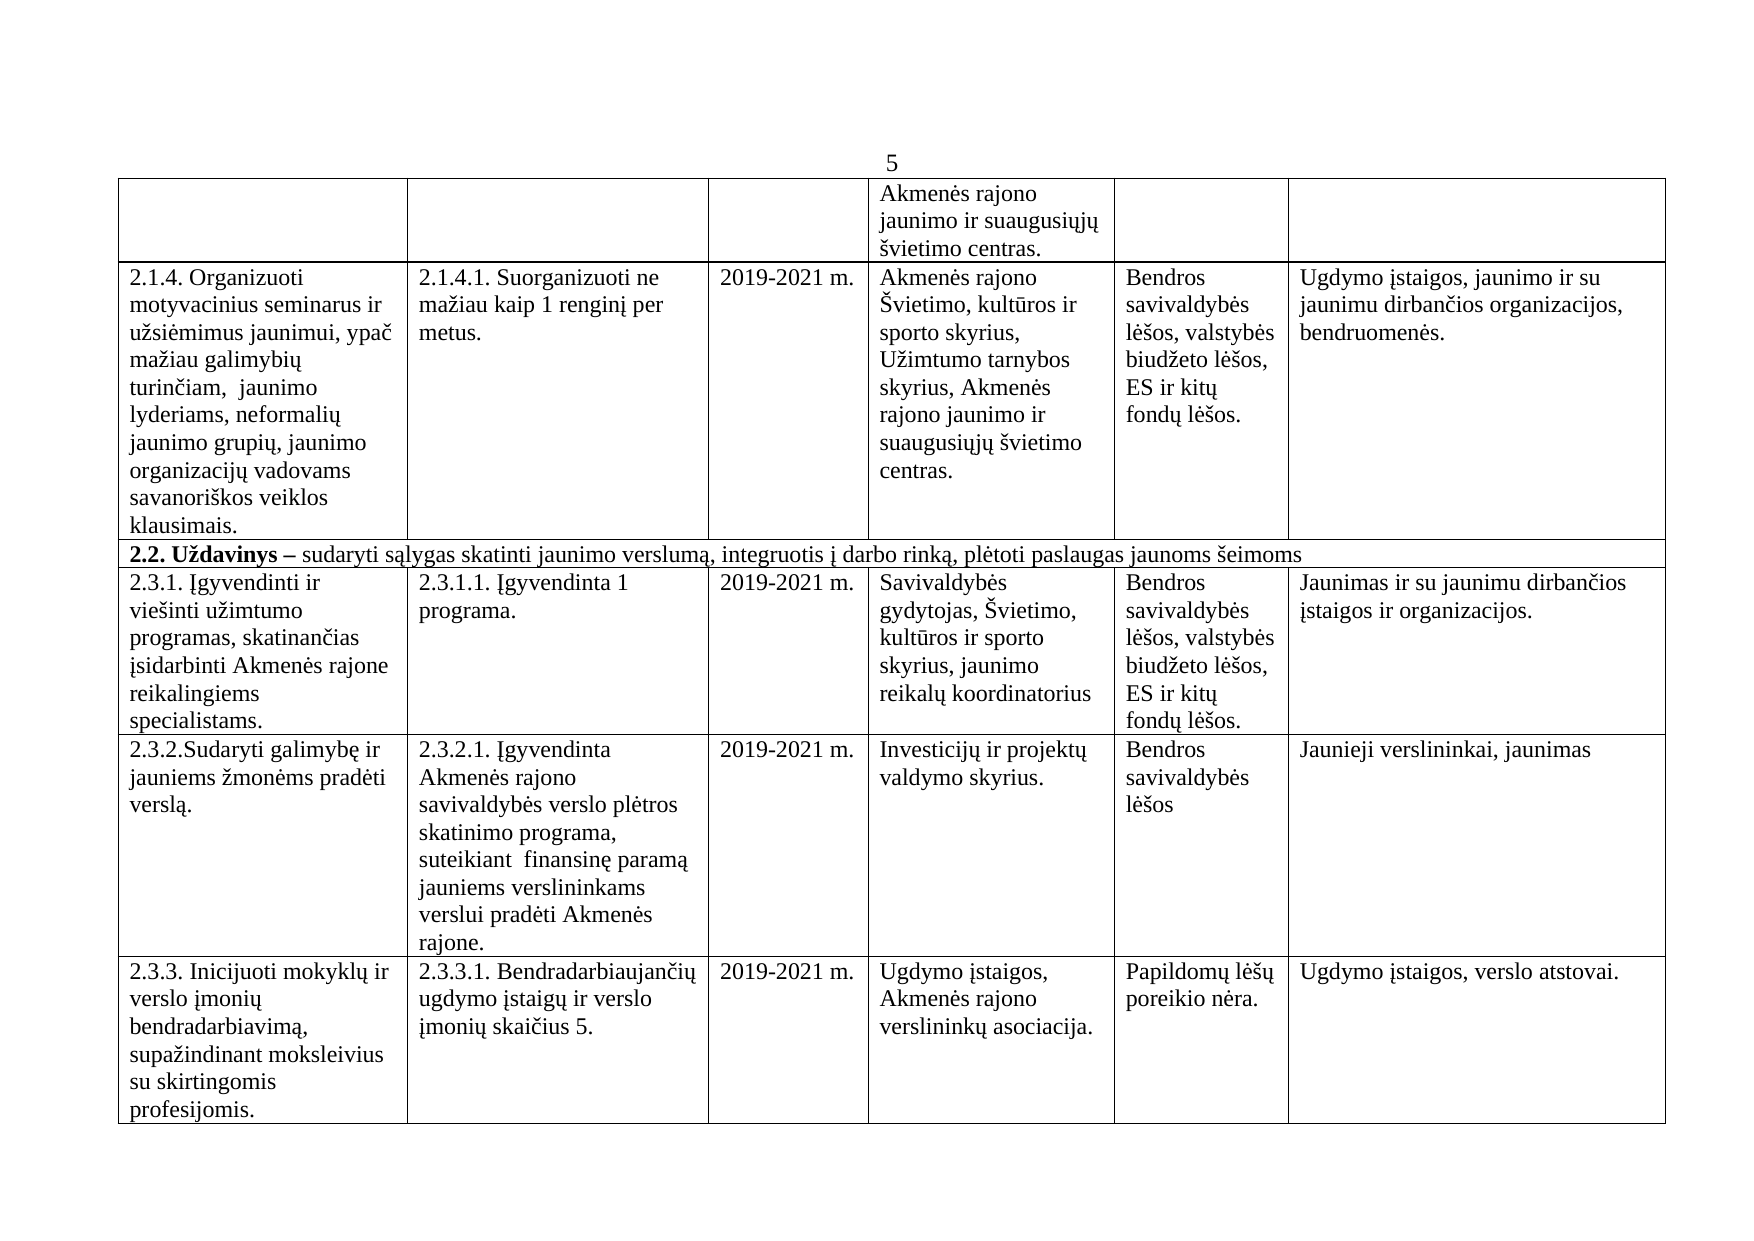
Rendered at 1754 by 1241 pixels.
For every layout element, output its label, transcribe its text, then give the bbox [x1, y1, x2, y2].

table_cell Jaunimas ir su jaunimu dirbančios įstaigos ir organizacijos. [1289, 568, 1665, 734]
table_cell 2019-2021 m. [709, 735, 868, 956]
table_cell Ugdymo įstaigos, Akmenės rajono verslininkų asociacija. [869, 957, 1114, 1122]
table_cell 2.3.3. Inicijuoti mokyklų ir verslo įmonių bendradarbiavimą, supažindinant moksleivius su skirtingomis profesijomis. [119, 957, 407, 1122]
table_cell 2.3.1. Įgyvendinti ir viešinti užimtumo programas, skatinančias įsidarbinti Akmenės rajone reikalingiems specialistams. [119, 568, 407, 734]
table_cell [1289, 179, 1665, 261]
table_cell [119, 179, 407, 261]
table_cell 2019-2021 m. [709, 568, 868, 734]
table_cell 2.2. Uždavinys – sudaryti sąlygas skatinti jaunimo verslumą, integruotis į darbo rinką, plėtoti paslaugas jaunoms šeimoms [119, 540, 1665, 567]
table_cell Bendros savivaldybės lėšos, valstybės biudžeto lėšos, ES ir kitų fondų lėšos. [1115, 568, 1288, 734]
table_cell Papildomų lėšų poreikio nėra. [1115, 957, 1288, 1122]
table_cell [1115, 179, 1288, 261]
table_cell 2.3.2.1. Įgyvendinta Akmenės rajono savivaldybės verslo plėtros skatinimo programa, suteikiant finansinę paramą jauniems verslininkams verslui pradėti Akmenės rajone. [408, 735, 708, 956]
table_cell 2.3.1.1. Įgyvendinta 1 programa. [408, 568, 708, 734]
table_cell Savivaldybės gydytojas, Švietimo, kultūros ir sporto skyrius, jaunimo reikalų koordinatorius [869, 568, 1114, 734]
table_cell Jaunieji verslininkai, jaunimas [1289, 735, 1665, 956]
table_cell [709, 179, 868, 261]
table_cell 2.1.4. Organizuoti motyvacinius seminarus ir užsiėmimus jaunimui, ypač mažiau galimybių turinčiam, jaunimo lyderiams, neformalių jaunimo grupių, jaunimo organizacijų vadovams savanoriškos veiklos klausimais. [119, 263, 407, 538]
table_cell Ugdymo įstaigos, verslo atstovai. [1289, 957, 1665, 1122]
table_cell 2.3.2.Sudaryti galimybę ir jauniems žmonėms pradėti verslą. [119, 735, 407, 956]
table_cell Bendros savivaldybės lėšos, valstybės biudžeto lėšos, ES ir kitų fondų lėšos. [1115, 263, 1288, 538]
table_cell [408, 179, 708, 261]
table_cell Bendros savivaldybės lėšos [1115, 735, 1288, 956]
table_cell Akmenės rajono jaunimo ir suaugusiųjų švietimo centras. [869, 179, 1114, 261]
table_cell 2019-2021 m. [709, 263, 868, 538]
table_cell Ugdymo įstaigos, jaunimo ir su jaunimu dirbančios organizacijos, bendruomenės. [1289, 263, 1665, 538]
table_cell 2.3.3.1. Bendradarbiaujančių ugdymo įstaigų ir verslo įmonių skaičius 5. [408, 957, 708, 1122]
table_cell Akmenės rajono Švietimo, kultūros ir sporto skyrius, Užimtumo tarnybos skyrius, Akmenės rajono jaunimo ir suaugusiųjų švietimo centras. [869, 263, 1114, 538]
table_cell 2.1.4.1. Suorganizuoti ne mažiau kaip 1 renginį per metus. [408, 263, 708, 538]
table_cell Investicijų ir projektų valdymo skyrius. [869, 735, 1114, 956]
table_cell 2019-2021 m. [709, 957, 868, 1122]
